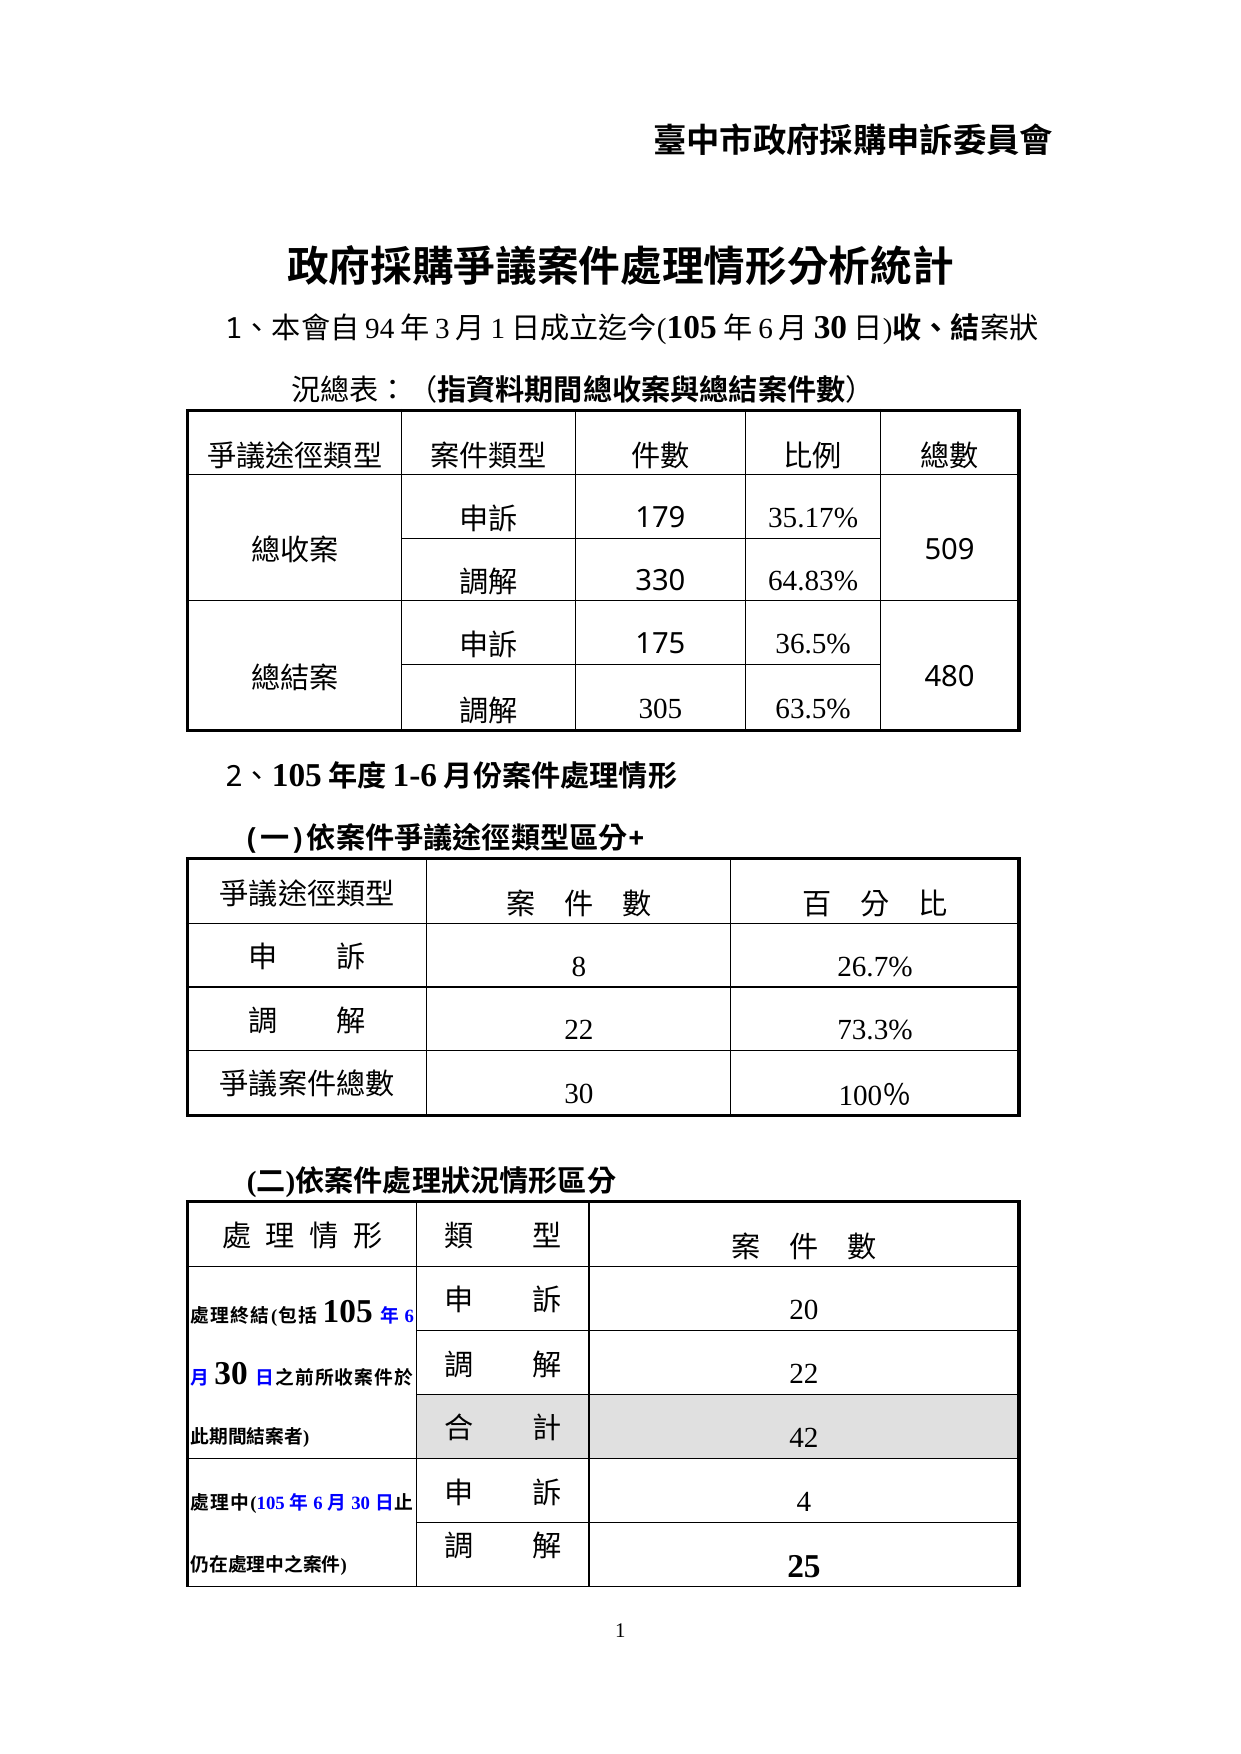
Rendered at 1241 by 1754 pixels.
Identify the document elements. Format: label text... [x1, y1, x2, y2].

table_cell 480 [881, 601, 1017, 729]
table_header 類 型 [417, 1203, 588, 1266]
table_header 件數 [576, 412, 745, 474]
table_header 總數 [881, 412, 1017, 474]
table_cell 179 [576, 475, 745, 537]
table_cell 調 解 [417, 1331, 588, 1394]
table_header 百 分 比 [731, 860, 1017, 923]
table_cell 20 [590, 1267, 1017, 1329]
table_cell 調 解 [417, 1523, 588, 1586]
table_cell 爭議案件總數 [189, 1051, 426, 1113]
list 本會自94年3月1日成立迄今(105年6月30日)收、結案狀況總表：（指資料期間總收案與總結案件數） [225, 284, 1053, 409]
table_cell 調解 [402, 665, 575, 729]
table_cell 4 [590, 1459, 1017, 1522]
table_header 案 件 數 [427, 860, 730, 923]
table_cell 35.17% [746, 475, 880, 537]
table_cell 8 [427, 924, 730, 986]
table_cell 42 [590, 1395, 1017, 1458]
table_cell 總收案 [189, 475, 401, 600]
table_cell 合 計 [417, 1395, 588, 1458]
table_cell 30 [427, 1051, 730, 1113]
table_cell 調 解 [189, 988, 426, 1050]
text 政府採購爭議案件處理情形分析統計 [187, 221, 1053, 284]
table_cell 22 [427, 988, 730, 1050]
table_cell 26.7% [731, 924, 1017, 986]
table_cell 申 訴 [417, 1459, 588, 1522]
text (一)依案件爭議途徑類型區分+ [225, 795, 1053, 857]
table_cell 100％ [731, 1051, 1017, 1113]
table_header 案件類型 [402, 412, 575, 474]
table_cell 調解 [402, 539, 575, 600]
table_cell 175 [576, 601, 745, 663]
table_cell 25 [590, 1523, 1017, 1586]
table_cell 總結案 [189, 601, 401, 729]
list 105年度1-6月份案件處理情形 [225, 732, 1053, 795]
table_header 爭議途徑類型 [189, 860, 426, 923]
table_header 比例 [746, 412, 880, 474]
table_cell 73.3% [731, 988, 1017, 1050]
table_cell 305 [576, 665, 745, 729]
table_cell 509 [881, 475, 1017, 600]
table_header 爭議途徑類型 [189, 412, 401, 474]
table_cell 330 [576, 539, 745, 600]
text 臺中市政府採購申訴委員會 [187, 96, 1053, 159]
table_header 案 件 數 [590, 1203, 1017, 1266]
table_cell 申訴 [402, 601, 575, 663]
table_cell 63.5% [746, 665, 880, 729]
table_cell 申 訴 [417, 1267, 588, 1329]
table_cell 申訴 [402, 475, 575, 537]
table_cell 64.83% [746, 539, 880, 600]
table_cell 22 [590, 1331, 1017, 1394]
table_cell 申 訴 [189, 924, 426, 986]
table_cell 36.5% [746, 601, 880, 663]
table_cell 處理中(105年6月30日止仍在處理中之案件) [189, 1459, 416, 1586]
table_header 處 理 情 形 [189, 1203, 416, 1266]
table_cell 處理終結(包括105年6月30日之前所收案件於此期間結案者) [189, 1267, 416, 1458]
text (二)依案件處理狀況情形區分 [247, 1158, 1053, 1200]
